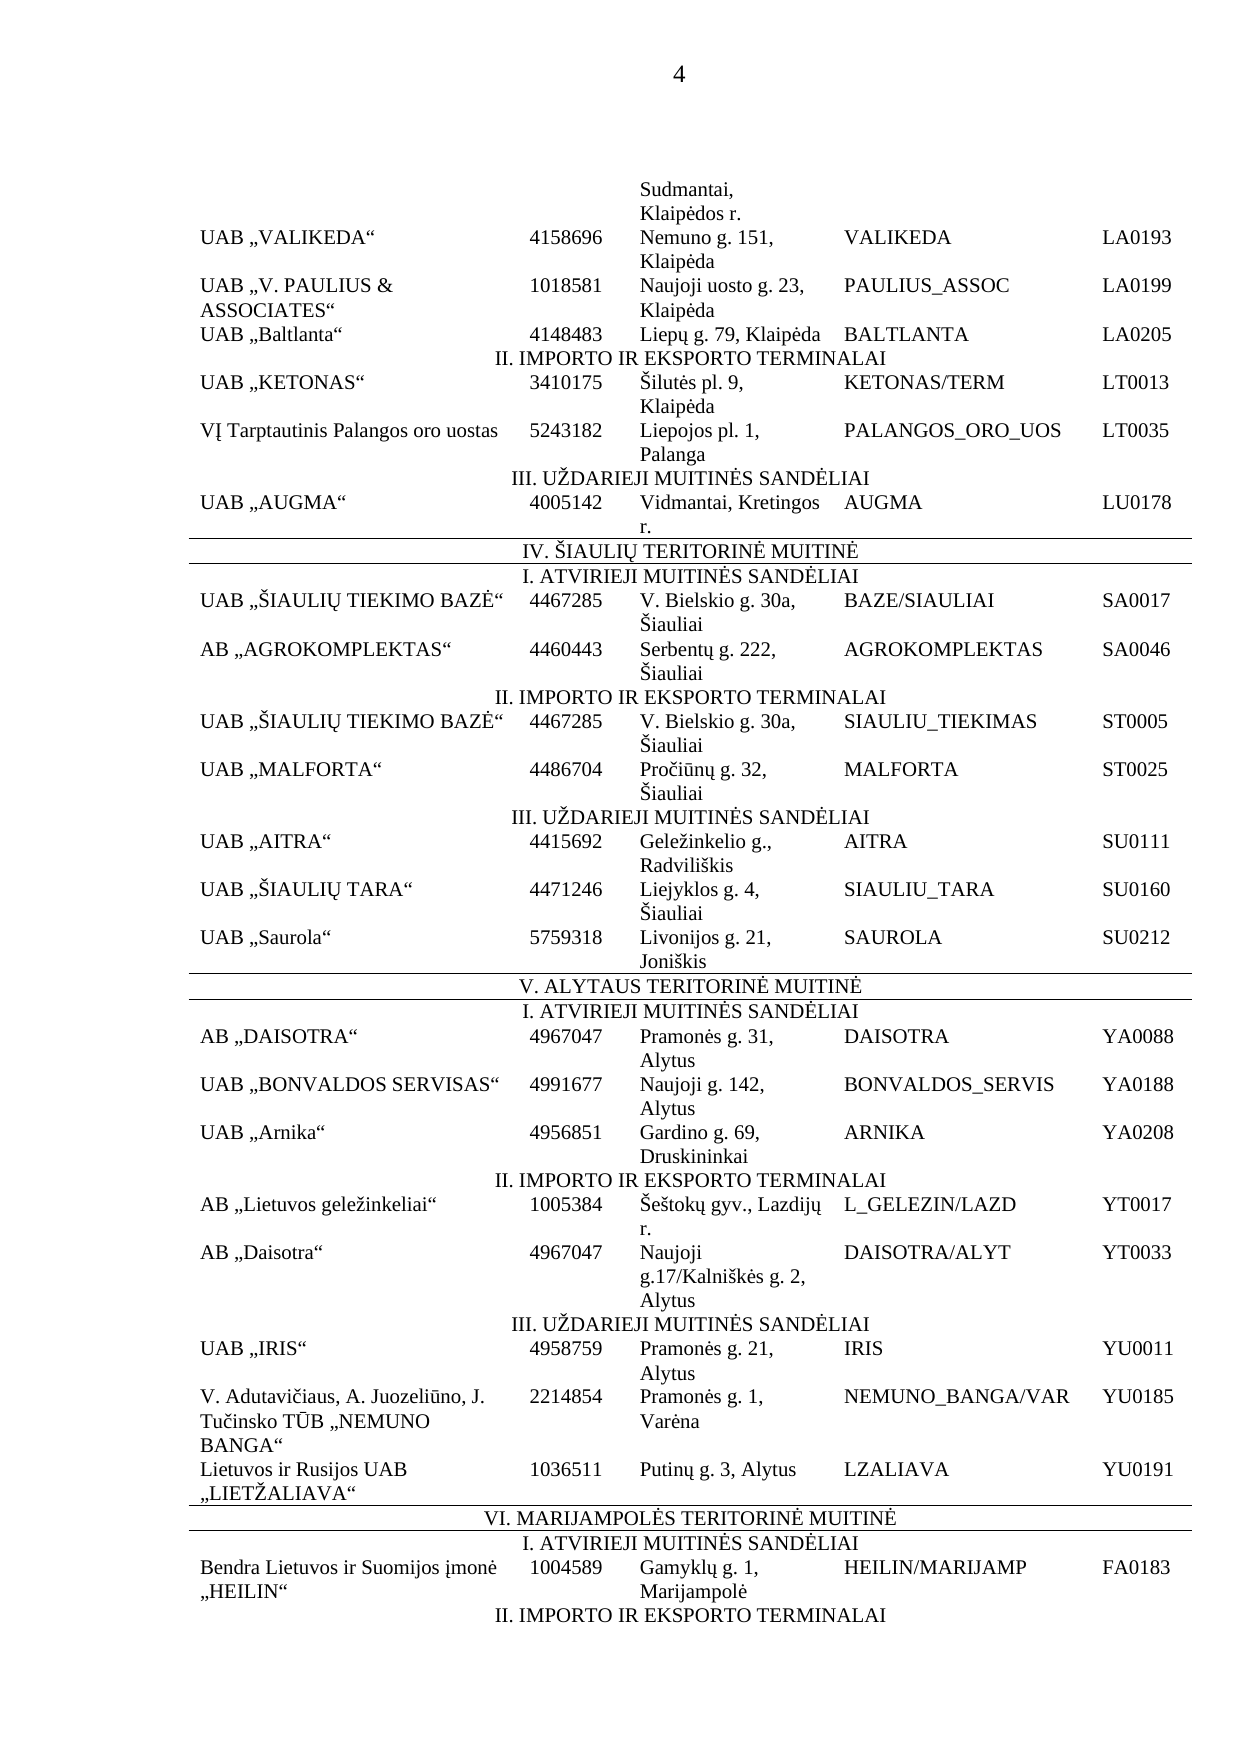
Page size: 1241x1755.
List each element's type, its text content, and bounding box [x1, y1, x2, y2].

table_cell Livonijos g. 21, Joniškis [628, 925, 833, 973]
table_cell Bendra Lietuvos ir Suomijos įmonė „HEILIN“ [189, 1555, 518, 1603]
table_cell 1036511 [518, 1457, 628, 1505]
table_cell I. ATVIRIEJI MUITINĖS SANDĖLIAI [189, 1531, 1192, 1555]
table_cell 4956851 [518, 1120, 628, 1168]
table_cell LZALIAVA [833, 1457, 1091, 1505]
table_cell 1018581 [518, 274, 628, 322]
table_cell NEMUNO_BANGA/VAR [833, 1385, 1091, 1457]
table_cell YU0191 [1091, 1457, 1192, 1505]
table_cell ST0005 [1091, 709, 1192, 757]
table_cell SIAULIU_TIEKIMAS [833, 709, 1091, 757]
table_cell UAB „AITRA“ [189, 829, 518, 877]
table_cell 4471246 [518, 877, 628, 925]
table_cell AGROKOMPLEKTAS [833, 636, 1091, 684]
table_cell LU0178 [1091, 490, 1192, 538]
table_cell DAISOTRA/ALYT [833, 1240, 1091, 1312]
table_cell II. IMPORTO IR EKSPORTO TERMINALAI [189, 346, 1192, 370]
table_cell Naujoji g.17/Kalniškės g. 2, Alytus [628, 1240, 833, 1312]
table_cell [518, 177, 628, 225]
table_cell ARNIKA [833, 1120, 1091, 1168]
table_cell UAB „Saurola“ [189, 925, 518, 973]
table_cell 4486704 [518, 757, 628, 805]
table_cell II. IMPORTO IR EKSPORTO TERMINALAI [189, 1603, 1192, 1627]
table_cell UAB „ŠIAULIŲ TIEKIMO BAZĖ“ [189, 588, 518, 636]
table_cell IRIS [833, 1336, 1091, 1384]
table_cell YU0185 [1091, 1385, 1192, 1457]
table_cell 5243182 [518, 418, 628, 466]
table_cell 2214854 [518, 1385, 628, 1457]
table_cell I. ATVIRIEJI MUITINĖS SANDĖLIAI [189, 1000, 1192, 1023]
table_cell Pramonės g. 31, Alytus [628, 1024, 833, 1072]
table_cell 4958759 [518, 1336, 628, 1384]
table_cell YU0011 [1091, 1336, 1192, 1384]
table_cell Gardino g. 69, Druskininkai [628, 1120, 833, 1168]
table_cell V. Bielskio g. 30a, Šiauliai [628, 588, 833, 636]
table_cell Serbentų g. 222, Šiauliai [628, 636, 833, 684]
table_cell VI. MARIJAMPOLĖS TERITORINĖ MUITINĖ [189, 1506, 1192, 1530]
table_cell Pramonės g. 1, Varėna [628, 1385, 833, 1457]
table_cell PAULIUS_ASSOC [833, 274, 1091, 322]
table_cell Geležinkelio g., Radviliškis [628, 829, 833, 877]
table_cell AB „DAISOTRA“ [189, 1024, 518, 1072]
table_cell Pročiūnų g. 32, Šiauliai [628, 757, 833, 805]
table_cell 4967047 [518, 1240, 628, 1312]
table_cell YT0033 [1091, 1240, 1192, 1312]
table_cell AB „Lietuvos geležinkeliai“ [189, 1192, 518, 1240]
table_cell ST0025 [1091, 757, 1192, 805]
table_cell SIAULIU_TARA [833, 877, 1091, 925]
table_cell Lietuvos ir Rusijos UAB „LIETŽALIAVA“ [189, 1457, 518, 1505]
table_cell 4967047 [518, 1024, 628, 1072]
table_cell 3410175 [518, 370, 628, 418]
table_cell 4991677 [518, 1072, 628, 1120]
table_cell 1005384 [518, 1192, 628, 1240]
table_cell 4005142 [518, 490, 628, 538]
table_cell YT0017 [1091, 1192, 1192, 1240]
table_cell KETONAS/TERM [833, 370, 1091, 418]
table_cell Šeštokų gyv., Lazdijų r. [628, 1192, 833, 1240]
table_cell L_GELEZIN/LAZD [833, 1192, 1091, 1240]
table_cell VALIKEDA [833, 225, 1091, 273]
table_cell FA0183 [1091, 1555, 1192, 1603]
table_cell YA0208 [1091, 1120, 1192, 1168]
table_cell SA0046 [1091, 636, 1192, 684]
table_cell SAUROLA [833, 925, 1091, 973]
table_cell Vidmantai, Kretingos r. [628, 490, 833, 538]
table_cell IV. ŠIAULIŲ TERITORINĖ MUITINĖ [189, 539, 1192, 563]
table_cell V. Adutavičiaus, A. Juozeliūno, J. Tučinsko TŪB „NEMUNO BANGA“ [189, 1385, 518, 1457]
table_cell V. Bielskio g. 30a, Šiauliai [628, 709, 833, 757]
table_cell PALANGOS_ORO_UOS [833, 418, 1091, 466]
table_cell UAB „Arnika“ [189, 1120, 518, 1168]
table_cell LA0193 [1091, 225, 1192, 273]
table_cell VĮ Tarptautinis Palangos oro uostas [189, 418, 518, 466]
table_cell 4148483 [518, 322, 628, 346]
table_cell UAB „IRIS“ [189, 1336, 518, 1384]
table_cell SA0017 [1091, 588, 1192, 636]
table_cell SU0212 [1091, 925, 1192, 973]
table_cell Sudmantai, Klaipėdos r. [628, 177, 833, 225]
table_cell I. ATVIRIEJI MUITINĖS SANDĖLIAI [189, 564, 1192, 588]
table_cell AITRA [833, 829, 1091, 877]
table_cell UAB „ŠIAULIŲ TIEKIMO BAZĖ“ [189, 709, 518, 757]
table_cell III. UŽDARIEJI MUITINĖS SANDĖLIAI [189, 1312, 1192, 1336]
table_cell UAB „AUGMA“ [189, 490, 518, 538]
table_cell [833, 177, 1091, 225]
table_cell AB „Daisotra“ [189, 1240, 518, 1312]
table_cell MALFORTA [833, 757, 1091, 805]
table_cell LT0035 [1091, 418, 1192, 466]
table_cell Naujoji uosto g. 23, Klaipėda [628, 274, 833, 322]
table_cell UAB „V. PAULIUS & ASSOCIATES“ [189, 274, 518, 322]
table_cell UAB „ŠIAULIŲ TARA“ [189, 877, 518, 925]
table_cell Putinų g. 3, Alytus [628, 1457, 833, 1505]
table_cell BONVALDOS_SERVIS [833, 1072, 1091, 1120]
table_cell SU0111 [1091, 829, 1192, 877]
table_cell LA0199 [1091, 274, 1192, 322]
table_cell Gamyklų g. 1, Marijampolė [628, 1555, 833, 1603]
table_cell LA0205 [1091, 322, 1192, 346]
table_cell UAB „BONVALDOS SERVISAS“ [189, 1072, 518, 1120]
table_cell 4467285 [518, 588, 628, 636]
table_cell UAB „MALFORTA“ [189, 757, 518, 805]
table_cell Liejyklos g. 4, Šiauliai [628, 877, 833, 925]
table_cell BAZE/SIAULIAI [833, 588, 1091, 636]
table_cell 5759318 [518, 925, 628, 973]
table_cell Šilutės pl. 9, Klaipėda [628, 370, 833, 418]
table_cell Pramonės g. 21, Alytus [628, 1336, 833, 1384]
table_cell SU0160 [1091, 877, 1192, 925]
table_cell Nemuno g. 151, Klaipėda [628, 225, 833, 273]
table_cell 4467285 [518, 709, 628, 757]
table_cell [189, 177, 518, 225]
table_cell 4415692 [518, 829, 628, 877]
table_cell III. UŽDARIEJI MUITINĖS SANDĖLIAI [189, 805, 1192, 829]
table_cell II. IMPORTO IR EKSPORTO TERMINALAI [189, 685, 1192, 709]
table_cell II. IMPORTO IR EKSPORTO TERMINALAI [189, 1168, 1192, 1192]
table_cell UAB „KETONAS“ [189, 370, 518, 418]
table_cell 4460443 [518, 636, 628, 684]
table_cell 1004589 [518, 1555, 628, 1603]
table_cell V. ALYTAUS TERITORINĖ MUITINĖ [189, 974, 1192, 998]
table_cell LT0013 [1091, 370, 1192, 418]
table_cell AB „AGROKOMPLEKTAS“ [189, 636, 518, 684]
table_cell BALTLANTA [833, 322, 1091, 346]
table_cell YA0088 [1091, 1024, 1192, 1072]
table_cell UAB „Baltlanta“ [189, 322, 518, 346]
table_cell HEILIN/MARIJAMP [833, 1555, 1091, 1603]
table_cell Liepų g. 79, Klaipėda [628, 322, 833, 346]
table_cell Naujoji g. 142, Alytus [628, 1072, 833, 1120]
table_cell UAB „VALIKEDA“ [189, 225, 518, 273]
table_cell DAISOTRA [833, 1024, 1091, 1072]
table_cell YA0188 [1091, 1072, 1192, 1120]
table_cell III. UŽDARIEJI MUITINĖS SANDĖLIAI [189, 466, 1192, 490]
table_cell Liepojos pl. 1, Palanga [628, 418, 833, 466]
table_cell AUGMA [833, 490, 1091, 538]
table_cell 4158696 [518, 225, 628, 273]
table_cell [1091, 177, 1192, 225]
